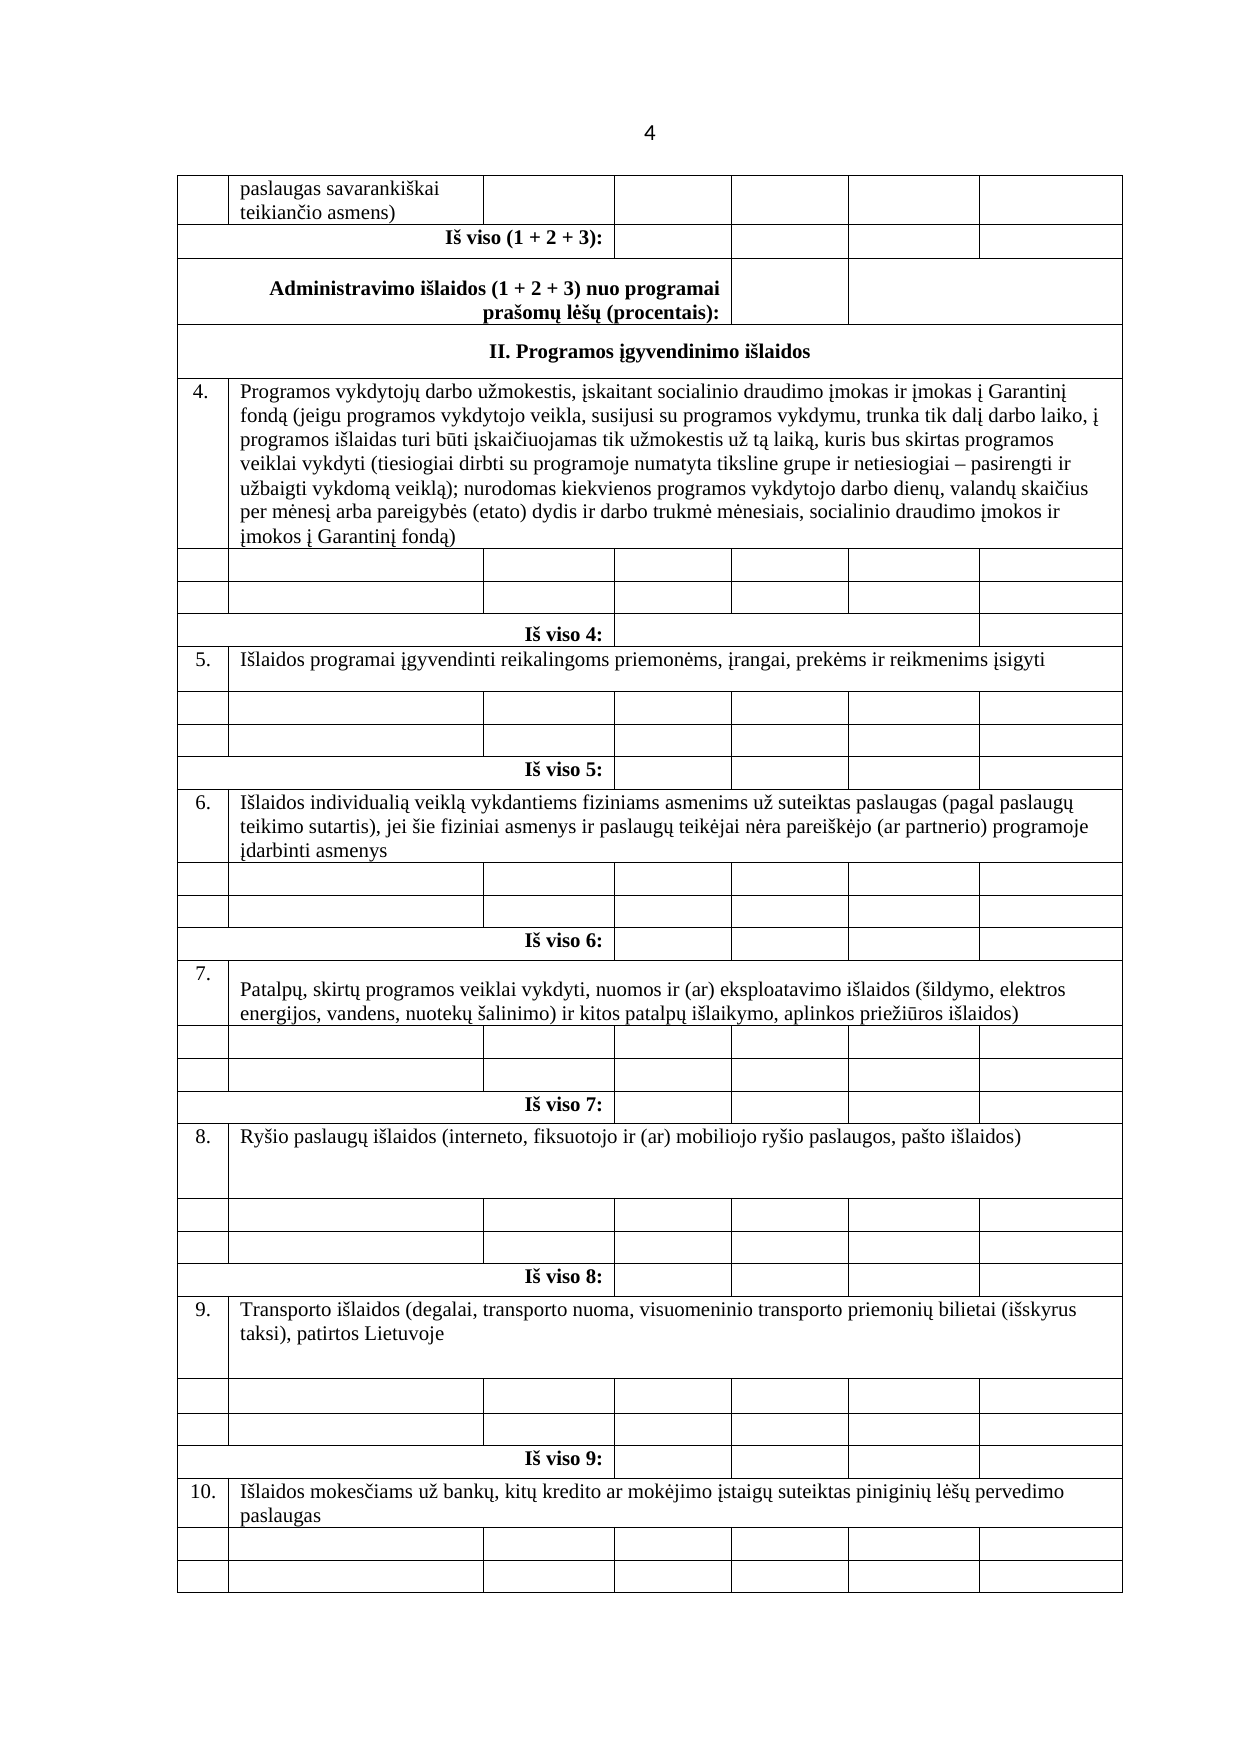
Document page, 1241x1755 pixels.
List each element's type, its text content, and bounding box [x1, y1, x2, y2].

table_cell [615, 692, 731, 724]
table_cell [732, 928, 848, 960]
table_cell [980, 757, 1122, 789]
table_cell [615, 928, 731, 960]
table_cell [732, 1379, 848, 1412]
table_cell [980, 1092, 1122, 1123]
table_cell [732, 225, 848, 258]
table_cell Išlaidos mokesčiams už bankų, kitų kredito ar mokėjimo įstaigų suteiktas piniginių lėšų pervedimo paslaugas [229, 1479, 1122, 1527]
table_cell Išlaidos programai įgyvendinti reikalingoms priemonėms, įrangai, prekėms ir reikmenims įsigyti [229, 647, 1122, 691]
table_cell [980, 1059, 1122, 1091]
table_cell [615, 1092, 731, 1123]
table_cell [615, 1232, 731, 1263]
table_cell [178, 582, 228, 613]
table_cell [732, 176, 848, 224]
table_cell [849, 863, 979, 895]
table_cell [615, 582, 731, 613]
table_cell [484, 1379, 614, 1412]
table_cell [484, 1232, 614, 1263]
table_cell [229, 725, 483, 756]
table_cell [484, 1199, 614, 1231]
table_cell Iš viso 8: [178, 1264, 614, 1296]
table_cell [615, 1264, 731, 1296]
table_cell [484, 176, 614, 224]
table_cell [615, 1561, 731, 1592]
table_cell [980, 1379, 1122, 1412]
table_cell [615, 725, 731, 756]
table_cell [615, 225, 731, 258]
table_cell [178, 1232, 228, 1263]
table_cell [849, 1264, 979, 1296]
table_cell [980, 896, 1122, 927]
table_cell 7. [178, 961, 228, 1025]
table_cell Iš viso (1 + 2 + 3): [178, 225, 614, 258]
table_cell [484, 725, 614, 756]
table_cell [732, 757, 848, 789]
table_cell Programos vykdytojų darbo užmokestis, įskaitant socialinio draudimo įmokas ir įmokas į Garantinį fondą (jeigu programos vykdytojo veikla, susijusi su programos vykdymu, trunka tik dalį darbo laiko, į programos išlaidas turi būti įskaičiuojamas tik užmokestis už tą laiką, kuris bus skirtas programos veiklai vykdyti (tiesiogiai dirbti su programoje numatyta tiksline grupe ir netiesiogiai – pasirengti ir užbaigti vykdomą veiklą); nurodomas kiekvienos programos vykdytojo darbo dienų, valandų skaičius per mėnesį arba pareigybės (etato) dydis ir darbo trukmė mėnesiais, socialinio draudimo įmokos ir įmokos į Garantinį fondą) [229, 379, 1122, 548]
table_cell [615, 1446, 731, 1478]
table_cell 8. [178, 1124, 228, 1198]
table_cell [229, 1414, 483, 1445]
table_cell [615, 1379, 731, 1412]
table_cell [980, 1199, 1122, 1231]
table_cell [178, 1026, 228, 1058]
table_cell [484, 1528, 614, 1559]
table_cell Iš viso 6: [178, 928, 614, 960]
table_cell [980, 725, 1122, 756]
table_cell [980, 176, 1122, 224]
table_cell Transporto išlaidos (degalai, transporto nuoma, visuomeninio transporto priemonių bilietai (išskyrus taksi), patirtos Lietuvoje [229, 1297, 1122, 1378]
table_cell [615, 863, 731, 895]
table_cell [849, 582, 979, 613]
table_cell [732, 896, 848, 927]
table_cell [484, 582, 614, 613]
table_cell Ryšio paslaugų išlaidos (interneto, fiksuotojo ir (ar) mobiliojo ryšio paslaugos, pašto išlaidos) [229, 1124, 1122, 1198]
table_cell [484, 692, 614, 724]
table_cell [484, 1059, 614, 1091]
table_cell [178, 549, 228, 581]
table_cell [229, 692, 483, 724]
table_cell [615, 176, 731, 224]
table_cell 6. [178, 790, 228, 862]
table_cell [732, 863, 848, 895]
table_cell [178, 725, 228, 756]
table_cell [732, 1059, 848, 1091]
table_cell [980, 1026, 1122, 1058]
table_cell [229, 1059, 483, 1091]
table_cell [732, 1446, 848, 1478]
table_cell [615, 757, 731, 789]
table_cell [849, 1414, 979, 1445]
table_cell [229, 1379, 483, 1412]
table_cell [484, 1561, 614, 1592]
table_cell [615, 896, 731, 927]
table_cell [980, 582, 1122, 613]
table_cell [178, 1379, 228, 1412]
table_cell [849, 225, 979, 258]
table_cell [484, 863, 614, 895]
table_cell [849, 1059, 979, 1091]
table_cell [980, 1414, 1122, 1445]
table_cell Administravimo išlaidos (1 + 2 + 3) nuo programai prašomų lėšų (procentais): [178, 259, 731, 324]
table_cell [732, 1264, 848, 1296]
table_cell [849, 176, 979, 224]
table_cell [849, 1528, 979, 1559]
table_cell [849, 1561, 979, 1592]
table_cell [849, 692, 979, 724]
table_cell [229, 1561, 483, 1592]
table_cell Iš viso 5: [178, 757, 614, 789]
table_cell [615, 549, 731, 581]
table_cell [732, 1232, 848, 1263]
table_cell [980, 1561, 1122, 1592]
table_cell [849, 1379, 979, 1412]
table_cell Iš viso 7: [178, 1092, 614, 1123]
table_cell [732, 582, 848, 613]
table_cell 4. [178, 379, 228, 548]
table_cell [732, 259, 848, 324]
table_cell II. Programos įgyvendinimo išlaidos [178, 325, 1122, 378]
table_cell 10. [178, 1479, 228, 1527]
table_cell [615, 1414, 731, 1445]
table_cell Iš viso 4: [178, 614, 614, 646]
table_cell 5. [178, 647, 228, 691]
table_cell [484, 1026, 614, 1058]
table_cell [849, 896, 979, 927]
table_cell [615, 1528, 731, 1559]
table_cell [849, 1092, 979, 1123]
table_cell [732, 1092, 848, 1123]
table_cell [229, 1528, 483, 1559]
table_cell [484, 896, 614, 927]
table_cell [732, 1199, 848, 1231]
table_cell [484, 549, 614, 581]
table_cell [849, 725, 979, 756]
table_cell [849, 259, 1122, 324]
table_cell [849, 1026, 979, 1058]
table_cell [980, 928, 1122, 960]
table_cell [229, 896, 483, 927]
table_cell [980, 1446, 1122, 1478]
table_cell [229, 1199, 483, 1231]
table_cell [732, 549, 848, 581]
table_cell [732, 725, 848, 756]
table_cell Iš viso 9: [178, 1446, 614, 1478]
table_cell [980, 1232, 1122, 1263]
table_cell [732, 1414, 848, 1445]
table_cell [178, 176, 228, 224]
table_cell [615, 1199, 731, 1231]
table_cell [980, 225, 1122, 258]
table_cell [178, 863, 228, 895]
table_cell [229, 1232, 483, 1263]
table_cell [178, 1199, 228, 1231]
table_cell [178, 692, 228, 724]
table_cell [849, 757, 979, 789]
table_cell [980, 1528, 1122, 1559]
table_cell [849, 928, 979, 960]
table_cell 9. [178, 1297, 228, 1378]
table_cell [980, 692, 1122, 724]
table_cell [178, 1414, 228, 1445]
table_cell [980, 614, 1122, 646]
table_cell Patalpų, skirtų programos veiklai vykdyti, nuomos ir (ar) eksploatavimo išlaidos (šildymo, elektros energijos, vandens, nuotekų šalinimo) ir kitos patalpų išlaikymo, aplinkos priežiūros išlaidos) [229, 961, 1122, 1025]
table_cell [849, 1446, 979, 1478]
table_cell [484, 1414, 614, 1445]
table_cell [229, 582, 483, 613]
table_cell [178, 1528, 228, 1559]
table_cell [980, 863, 1122, 895]
table_cell [732, 692, 848, 724]
table_cell [849, 1199, 979, 1231]
table_cell [732, 1026, 848, 1058]
table_cell [731, 614, 848, 646]
table_cell [848, 614, 979, 646]
table_cell [980, 1264, 1122, 1296]
table_cell [229, 549, 483, 581]
table_cell [178, 1561, 228, 1592]
table_cell [732, 1528, 848, 1559]
table_cell [178, 1059, 228, 1091]
table_cell [615, 1026, 731, 1058]
table_cell [178, 896, 228, 927]
table_cell paslaugas savarankiškai teikiančio asmens) [229, 176, 483, 224]
table_cell [849, 549, 979, 581]
table_cell [732, 1561, 848, 1592]
table_cell [849, 1232, 979, 1263]
table_cell [980, 549, 1122, 581]
table_cell Išlaidos individualią veiklą vykdantiems fiziniams asmenims už suteiktas paslaugas (pagal paslaugų teikimo sutartis), jei šie fiziniai asmenys ir paslaugų teikėjai nėra pareiškėjo (ar partnerio) programoje įdarbinti asmenys [229, 790, 1122, 862]
table_cell [615, 1059, 731, 1091]
table_cell [615, 614, 731, 646]
table_cell [229, 1026, 483, 1058]
table_cell [229, 863, 483, 895]
